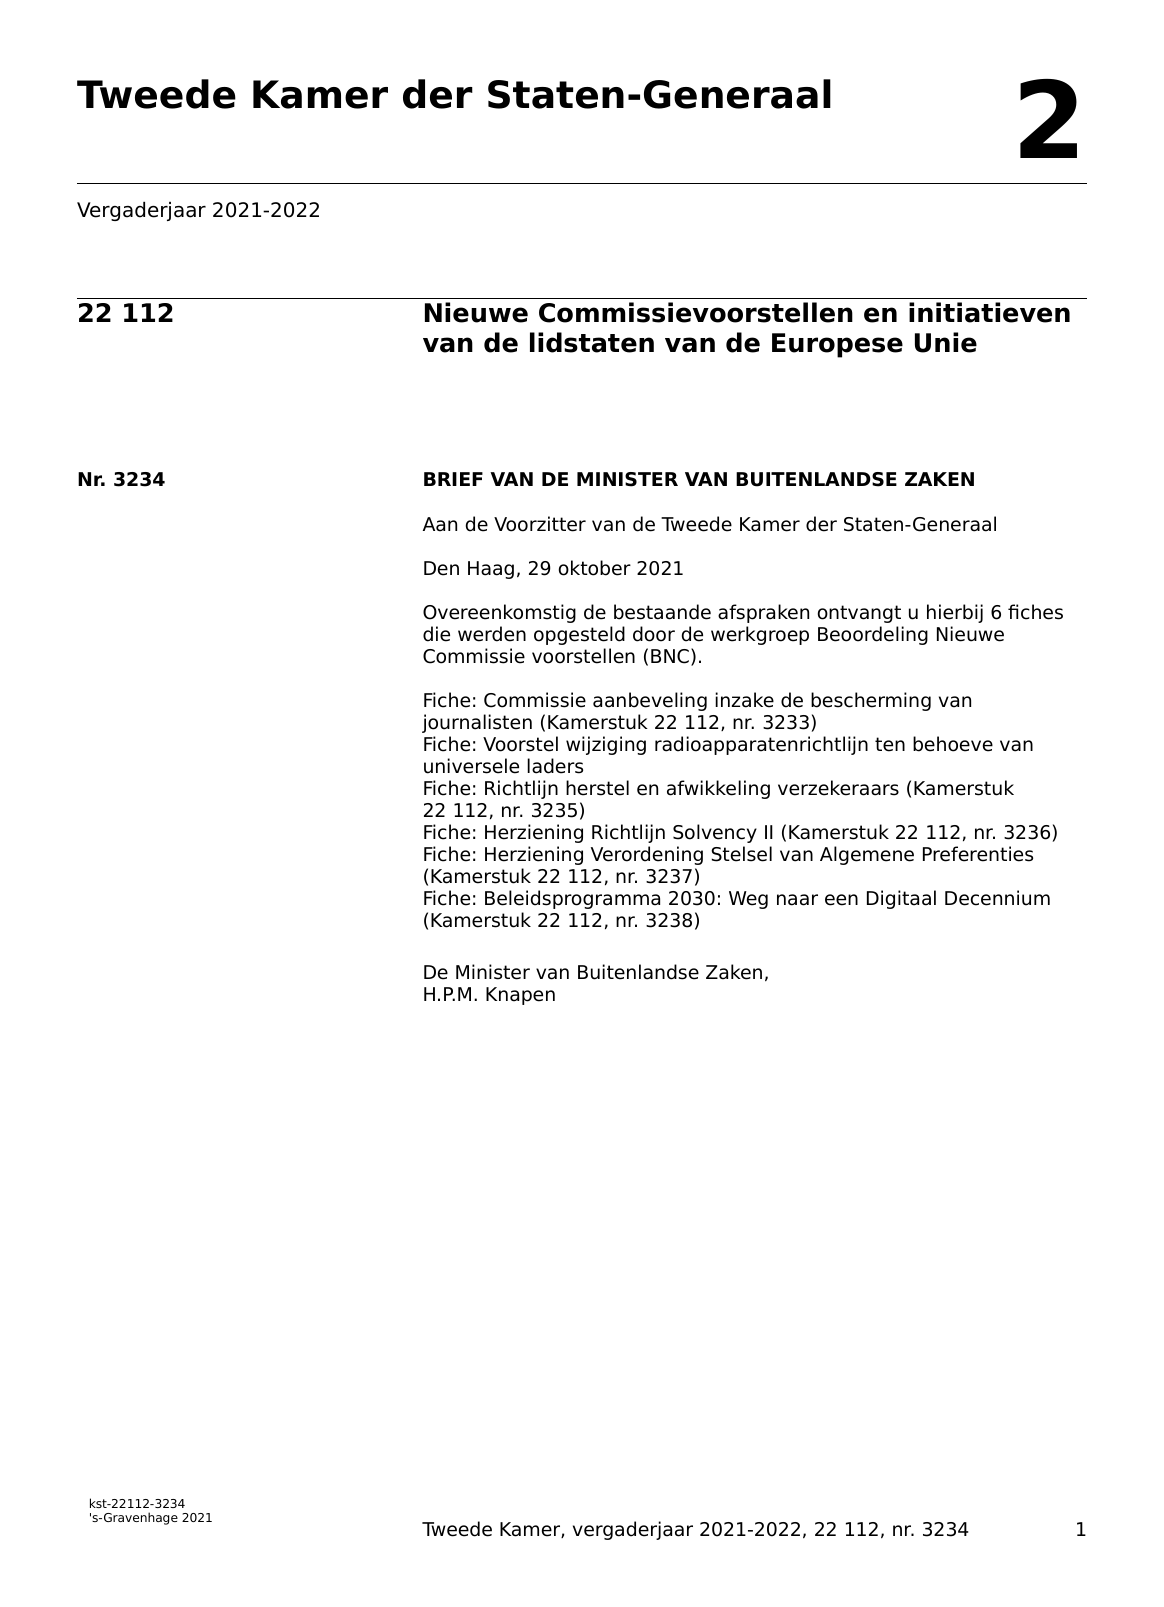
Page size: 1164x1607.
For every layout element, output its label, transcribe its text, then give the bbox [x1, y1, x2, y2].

table_header 2 [886, 59, 1087, 183]
table_cell Vergaderjaar 2021-2022 [77, 184, 1087, 298]
text Fiche: Commissie aanbeveling inzake de bescherming van journalisten (Kamerstuk 22 112, nr. 3233) [422, 690, 1087, 734]
text Fiche: Herziening Verordening Stelsel van Algemene Preferenties (Kamerstuk 22 112, nr. 3237) [422, 844, 1087, 888]
text Aan de Voorzitter van de Tweede Kamer der Staten-Generaal [422, 513, 1087, 536]
text Fiche: Beleidsprogramma 2030: Weg naar een Digitaal Decennium (Kamerstuk 22 112, nr. 3238) [422, 888, 1087, 932]
text Den Haag, 29 oktober 2021 [422, 558, 1087, 580]
text Fiche: Richtlijn herstel en afwikkeling verzekeraars (Kamerstuk 22 112, nr. 3235) [422, 778, 1087, 822]
text Fiche: Voorstel wijziging radioapparatenrichtlijn ten behoeve van universele laders [422, 734, 1087, 778]
text De Minister van Buitenlandse Zaken, H.P.M. Knapen [422, 962, 1087, 1006]
text kst-22112-3234 [88, 1497, 323, 1511]
text Fiche: Herziening Richtlijn Solvency II (Kamerstuk 22 112, nr. 3236) [422, 822, 1087, 844]
text Overeenkomstig de bestaande afspraken ontvangt u hierbij 6 fiches die werden opgesteld door de werkgroep Beoordeling Nieuwe Commissie voorstellen (BNC). [422, 602, 1087, 668]
subtitle Nr. 3234 BRIEF VAN DE MINISTER VAN BUITENLANDSE ZAKEN [77, 469, 1087, 491]
subtitle 22 112 Nieuwe Commissievoorstellen en initiatieven van de lidstaten van de Europese Unie [77, 299, 1087, 358]
text 's-Gravenhage 2021 [88, 1511, 323, 1525]
table_header Tweede Kamer der Staten-Generaal [77, 59, 886, 183]
